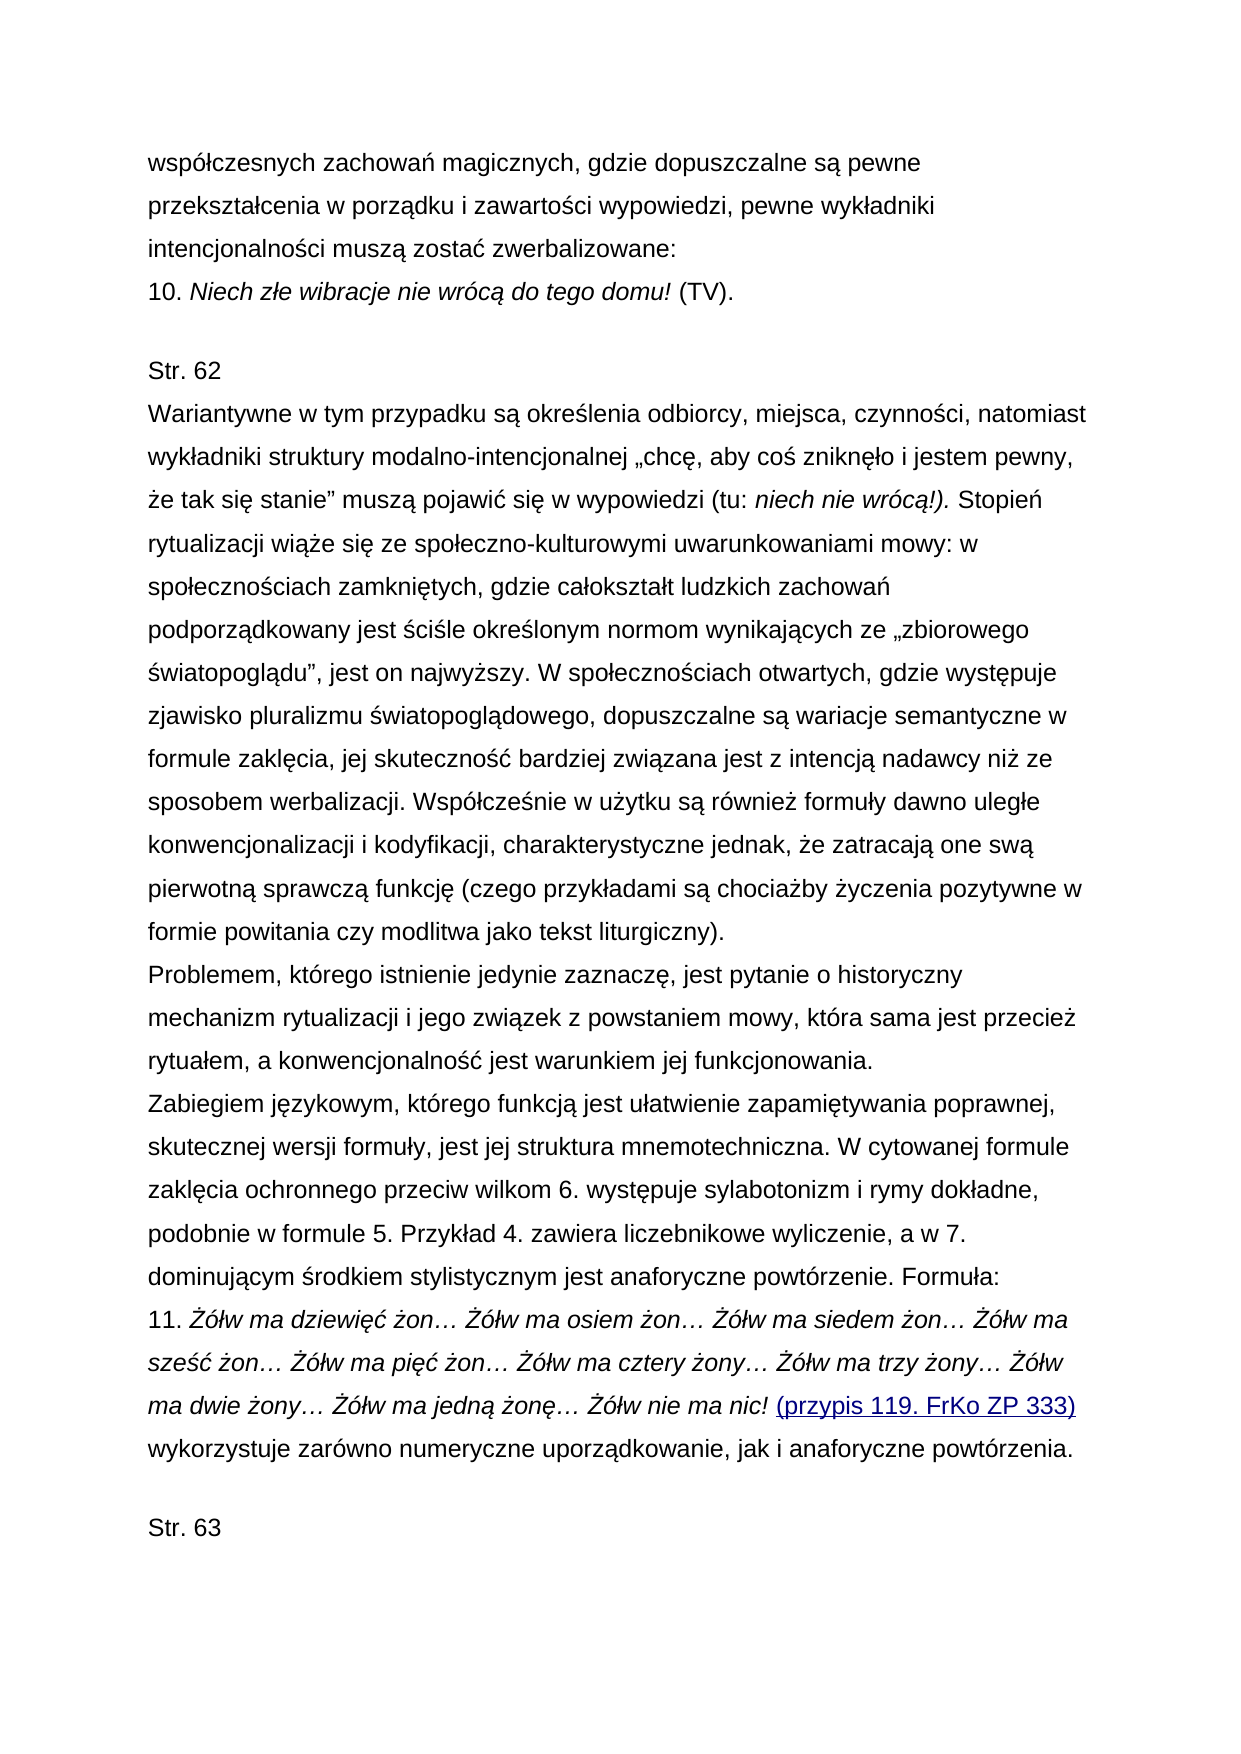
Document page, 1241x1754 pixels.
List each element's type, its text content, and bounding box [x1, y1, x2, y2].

text Str. 63 [148, 1513, 1093, 1542]
text Problemem, którego istnienie jedynie zaznaczę, jest pytanie o historyczny mechanizm rytualizacji i jego związek z powstaniem mowy, która sama jest przecież rytuałem, a konwencjonalność jest warunkiem jej funkcjonowania. [148, 960, 1093, 1075]
text współczesnych zachowań magicznych, gdzie dopuszczalne są pewne przekształcenia w porządku i zawartości wypowiedzi, pewne wykładniki intencjonalności muszą zostać zwerbalizowane: [148, 148, 1093, 263]
text 11. Żółw ma dziewięć żon… Żółw ma osiem żon… Żółw ma siedem żon… Żółw ma sześć żon… Żółw ma pięć żon… Żółw ma cztery żony… Żółw ma trzy żony… Żółw ma dwie żony… Żółw ma jedną żonę… Żółw nie ma nic! (przypis 119. FrKo ZP 333) [148, 1305, 1093, 1420]
text wykorzystuje zarówno numeryczne uporządkowanie, jak i anaforyczne powtórzenia. [148, 1434, 1093, 1463]
text Str. 62 [148, 356, 1093, 385]
text 10. Niech złe wibracje nie wrócą do tego domu! (TV). [148, 277, 1093, 306]
text Wariantywne w tym przypadku są określenia odbiorcy, miejsca, czynności, natomiast wykładniki struktury modalno-intencjonalnej „chcę, aby coś zniknęło i jestem pewny, że tak się stanie” muszą pojawić się w wypowiedzi (tu: niech nie wrócą!). Stopień rytualizacji wiąże się ze społeczno-kulturowymi uwarunkowaniami mowy: w społecznościach zamkniętych, gdzie całokształt ludzkich zachowań podporządkowany jest ściśle określonym normom wynikających ze „zbiorowego światopoglądu”, jest on najwyższy. W społecznościach otwartych, gdzie występuje zjawisko pluralizmu światopoglądowego, dopuszczalne są wariacje semantyczne w formule zaklęcia, jej skuteczność bardziej związana jest z intencją nadawcy niż ze sposobem werbalizacji. Współcześnie w użytku są również formuły dawno uległe konwencjonalizacji i kodyfikacji, charakterystyczne jednak, że zatracają one swą pierwotną sprawczą funkcję (czego przykładami są chociażby życzenia pozytywne w formie powitania czy modlitwa jako tekst liturgiczny). [148, 399, 1093, 946]
text Zabiegiem językowym, którego funkcją jest ułatwienie zapamiętywania poprawnej, skutecznej wersji formuły, jest jej struktura mnemotechniczna. W cytowanej formule zaklęcia ochronnego przeciw wilkom 6. występuje sylabotonizm i rymy dokładne, podobnie w formule 5. Przykład 4. zawiera liczebnikowe wyliczenie, a w 7. dominującym środkiem stylistycznym jest anaforyczne powtórzenie. Formuła: [148, 1089, 1093, 1291]
